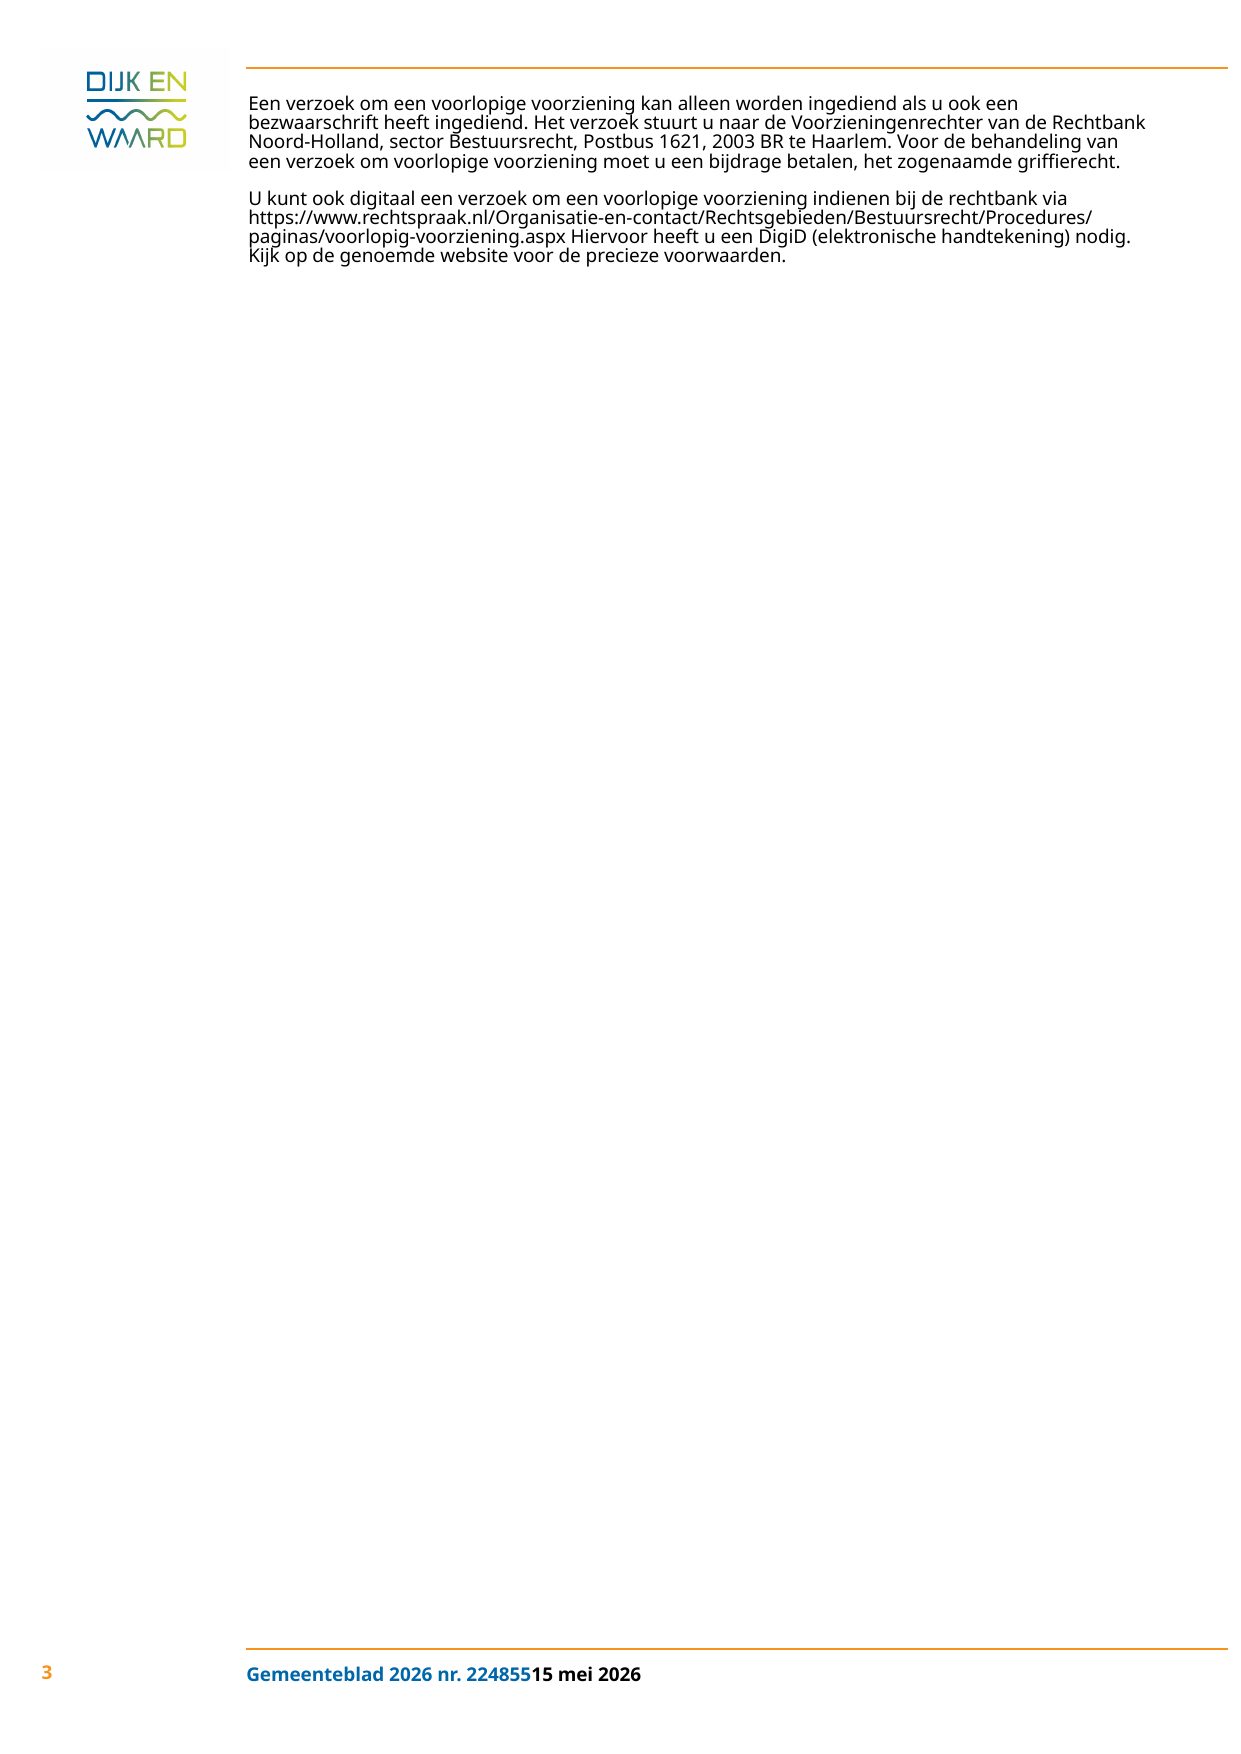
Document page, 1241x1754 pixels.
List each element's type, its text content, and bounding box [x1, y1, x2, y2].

picture [41, 47, 231, 172]
text U kunt ook digitaal een verzoek om een voorlopige voorziening indienen bij de rechtbank via https://www.rechtspraak.nl/Organisatie-en-contact/Rechtsgebieden/Bestuursrecht/Procedures/paginas/voorlopig-voorziening.aspx Hiervoor heeft u een DigiD (elektronische handtekening) nodig. Kijk op de genoemde website voor de precieze voorwaarden. [248, 189, 1152, 267]
text Een verzoek om een voorlopige voorziening kan alleen worden ingediend als u ook een bezwaarschrift heeft ingediend. Het verzoek stuurt u naar de Voorzieningenrechter van de Rechtbank Noord-Holland, sector Bestuursrecht, Postbus 1621, 2003 BR te Haarlem. Voor de behandeling van een verzoek om voorlopige voorziening moet u een bijdrage betalen, het zogenaamde griffierecht. [248, 95, 1152, 172]
